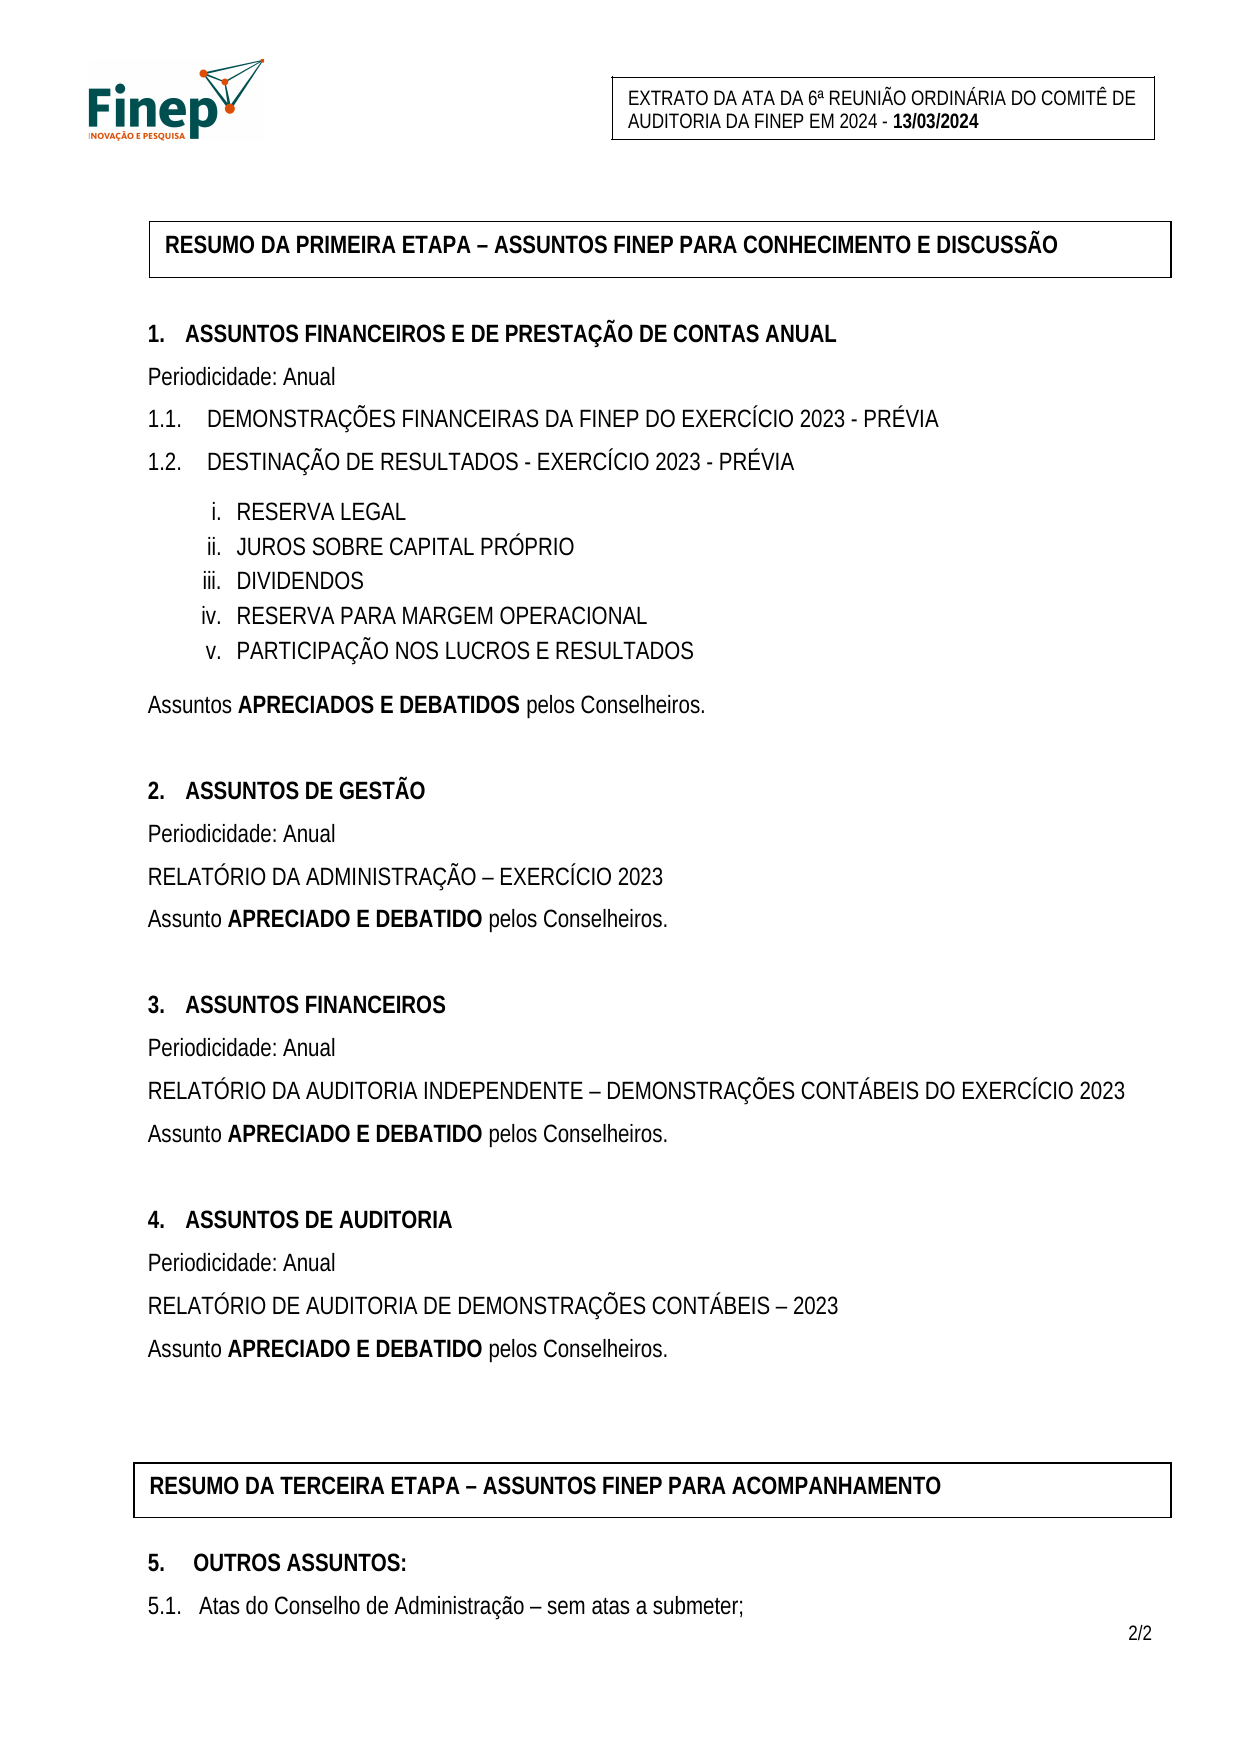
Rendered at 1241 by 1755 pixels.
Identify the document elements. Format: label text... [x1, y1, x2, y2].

list Periodicidade: Anual [148, 1248, 1152, 1276]
list ASSUNTOS FINANCEIROS E DE PRESTAÇÃO DE CONTAS ANUAL [148, 319, 1152, 347]
list ASSUNTOS DE GESTÃO [148, 776, 1152, 804]
text RESUMO DA PRIMEIRA ETAPA – ASSUNTOS FINEP PARA CONHECIMENTO E DISCUSSÃO [165, 230, 1155, 258]
text RESUMO DA TERCEIRA ETAPA – ASSUNTOS FINEP PARA ACOMPANHAMENTO [149, 1471, 1155, 1500]
list ASSUNTOS DE AUDITORIA [148, 1205, 1152, 1233]
text Assunto APRECIADO E DEBATIDO pelos Conselheiros. [148, 904, 1152, 933]
list DESTINAÇÃO DE RESULTADOS - EXERCÍCIO 2023 - PRÉVIA [148, 447, 1152, 476]
list JUROS SOBRE CAPITAL PRÓPRIO [222, 531, 1152, 560]
text RELATÓRIO DA AUDITORIA INDEPENDENTE – DEMONSTRAÇÕES CONTÁBEIS DO EXERCÍCIO 2023 [148, 1076, 1152, 1105]
text 5. OUTROS ASSUNTOS: [148, 1548, 1152, 1577]
list Periodicidade: Anual [148, 1033, 1152, 1062]
list Periodicidade: Anual [148, 818, 1152, 847]
list Periodicidade: Anual [148, 362, 1152, 390]
list Assunto APRECIADO E DEBATIDO pelos Conselheiros. [148, 1119, 1152, 1148]
text 5.1. Atas do Conselho de Administração – sem atas a submeter; [148, 1591, 1152, 1620]
list PARTICIPAÇÃO NOS LUCROS E RESULTADOS [222, 636, 1152, 665]
list DEMONSTRAÇÕES FINANCEIRAS DA FINEP DO EXERCÍCIO 2023 - PRÉVIA [148, 404, 1152, 433]
text RELATÓRIO DA ADMINISTRAÇÃO – EXERCÍCIO 2023 [148, 861, 1152, 890]
list DIVIDENDOS [222, 566, 1152, 595]
text RELATÓRIO DE AUDITORIA DE DEMONSTRAÇÕES CONTÁBEIS – 2023 [148, 1291, 1152, 1319]
list RESERVA LEGAL [222, 497, 1152, 525]
list RESERVA PARA MARGEM OPERACIONAL [222, 601, 1152, 630]
text Assuntos APRECIADOS E DEBATIDOS pelos Conselheiros. [148, 690, 1152, 718]
list ASSUNTOS FINANCEIROS [148, 990, 1152, 1019]
text Assunto APRECIADO E DEBATIDO pelos Conselheiros. [148, 1333, 1152, 1362]
